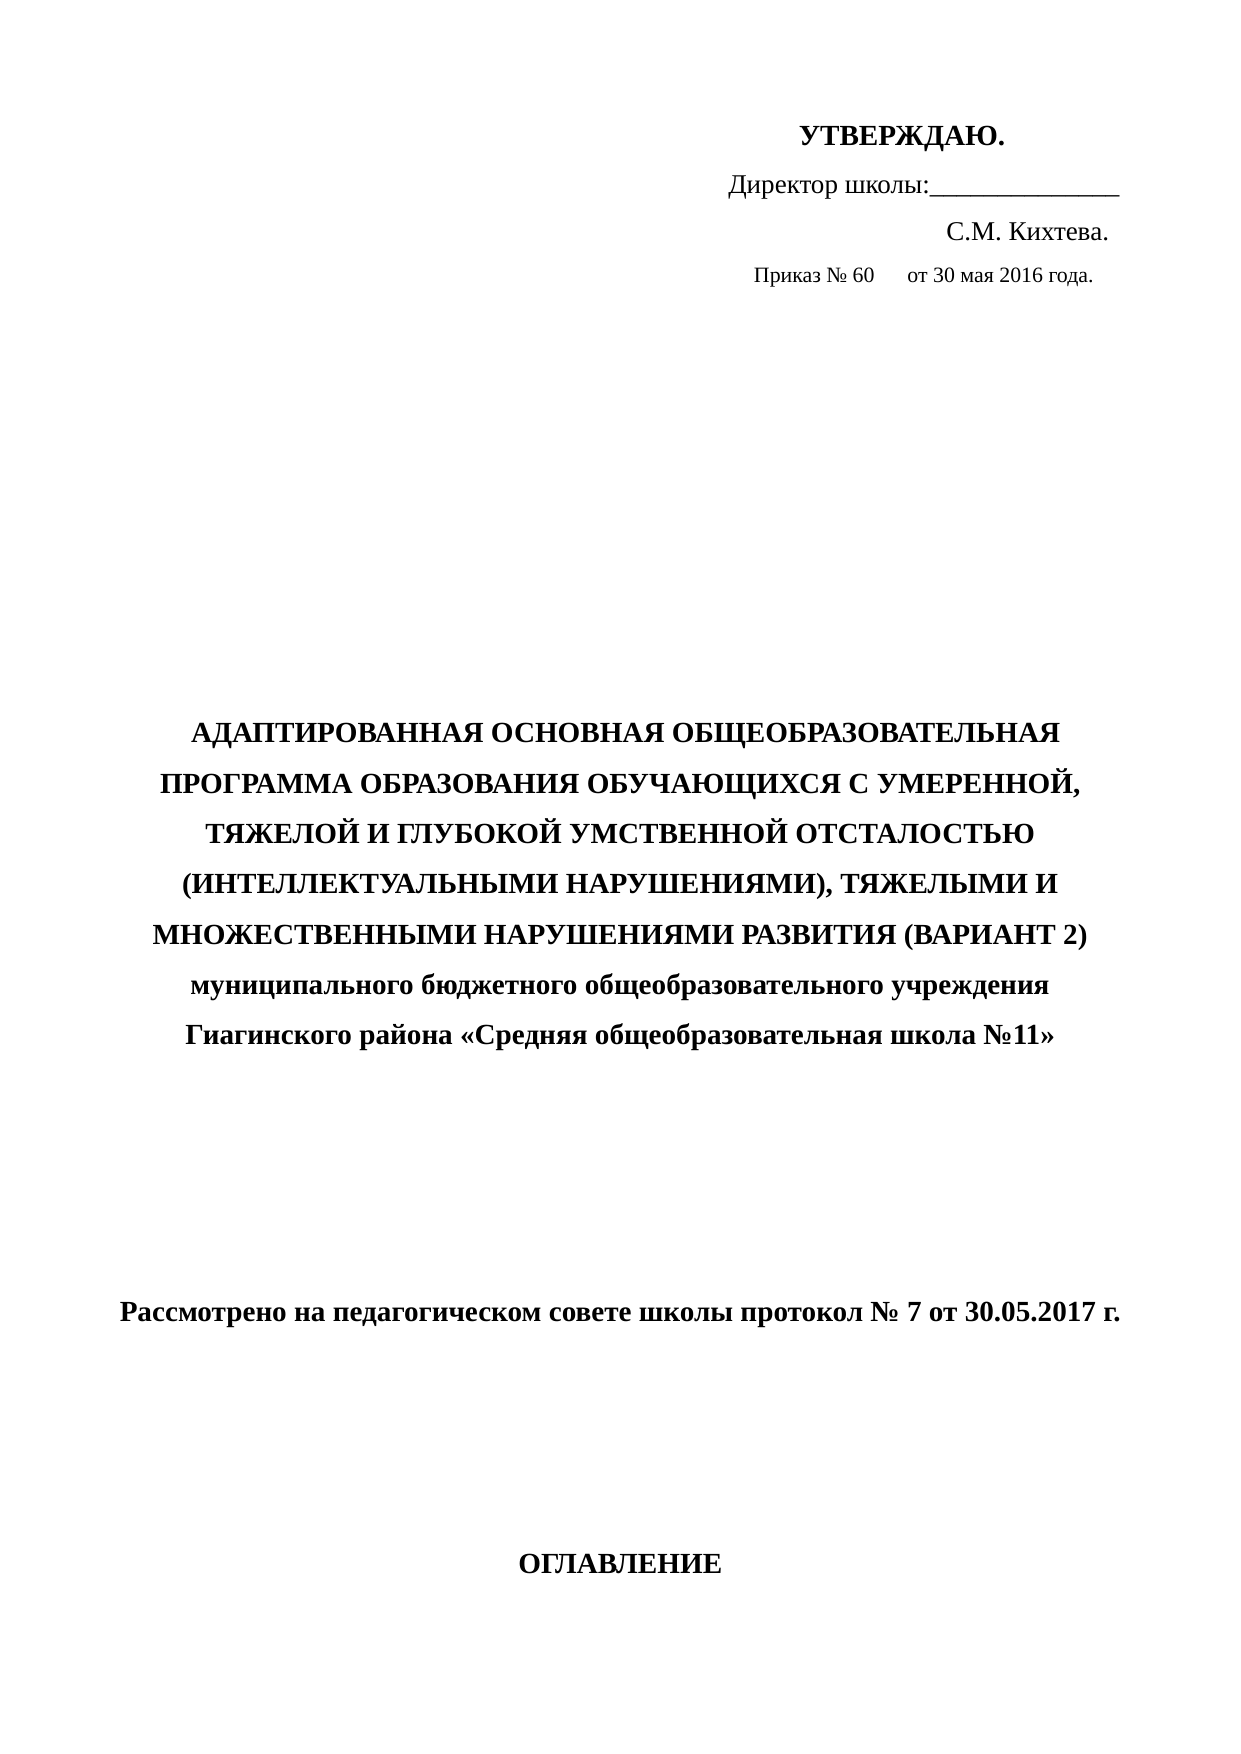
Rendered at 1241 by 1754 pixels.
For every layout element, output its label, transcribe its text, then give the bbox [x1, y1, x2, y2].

text С.М. Кихтева. [118, 215, 1122, 246]
text УТВЕРЖДАЮ. [118, 118, 1122, 152]
text муниципального бюджетного общеобразовательного учреждения Гиагинского района «Средняя общеобразовательная школа №11» [118, 967, 1122, 1051]
text Директор школы:______________ [118, 168, 1122, 199]
text Рассмотрено на педагогическом совете школы протокол № 7 от 30.05.2017 г. [118, 1294, 1122, 1328]
text ОГЛАВЛЕНИЕ [118, 1546, 1122, 1580]
text АДАПТИРОВАННАЯ ОСНОВНАЯ ОБЩЕОБРАЗОВАТЕЛЬНАЯ ПРОГРАММА ОБРАЗОВАНИЯ ОБУЧАЮЩИХСЯ С УМЕРЕННОЙ, ТЯЖЕЛОЙ И ГЛУБОКОЙ УМСТВЕННОЙ ОТСТАЛОСТЬЮ (ИНТЕЛЛЕКТУАЛЬНЫМИ НАРУШЕНИЯМИ), ТЯЖЕЛЫМИ И МНОЖЕСТВЕННЫМИ НАРУШЕНИЯМИ РАЗВИТИЯ (ВАРИАНТ 2) [118, 716, 1122, 950]
text Приказ № 60 от 30 мая 2016 года. [118, 262, 1122, 287]
